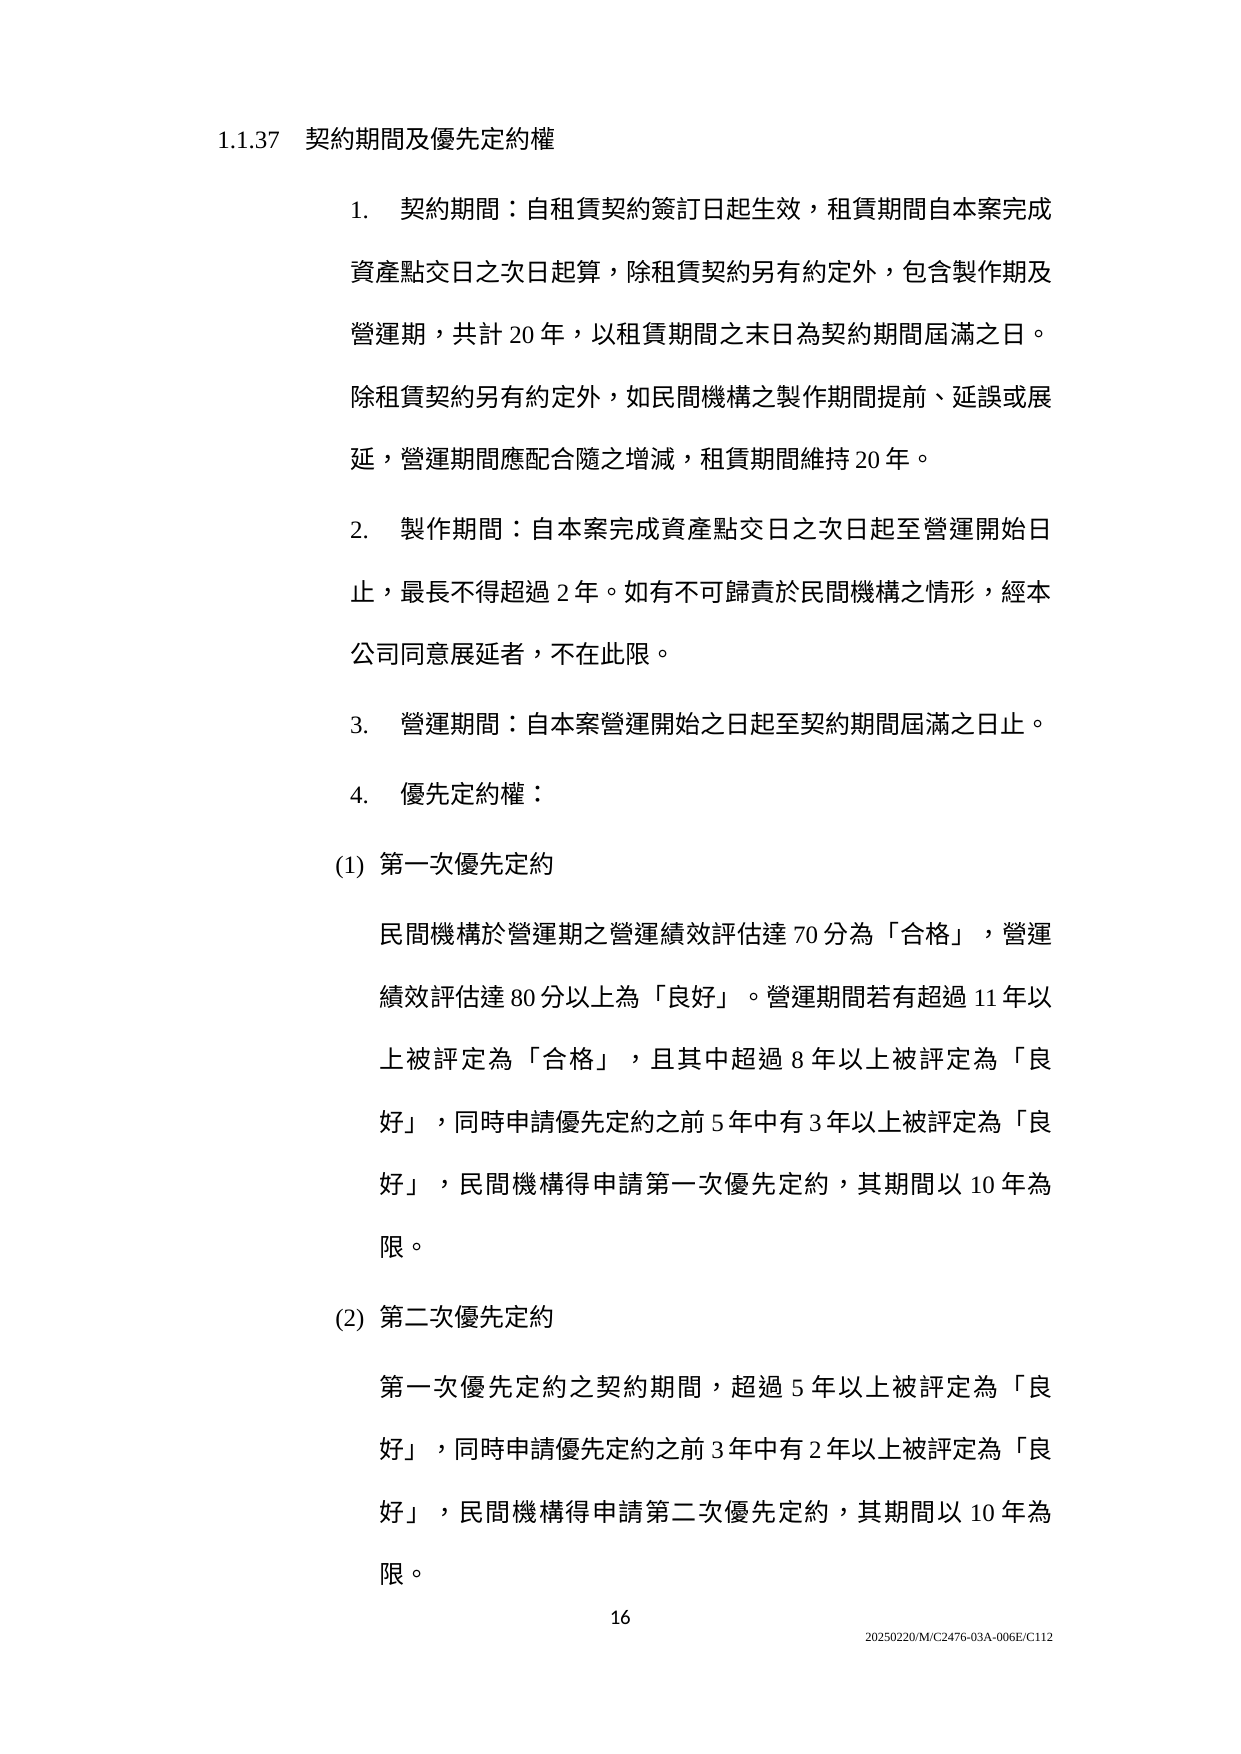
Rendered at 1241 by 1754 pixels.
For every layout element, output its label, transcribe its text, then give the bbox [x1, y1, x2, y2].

list 營運期間：自本案營運開始之日起至契約期間屆滿之日止。 [350, 681, 1053, 744]
subtitle 民間機構於營運期之營運績效評估達70分為「合格」，營運績效評估達80分以上為「良好」。營運期間若有超過11年以上被評定為「合格」，且其中超過8年以上被評定為「良好」，同時申請優先定約之前5年中有3年以上被評定為「良好」，民間機構得申請第一次優先定約，其期間以10年為限。 [379, 891, 1053, 1266]
list 製作期間：自本案完成資產點交日之次日起至營運開始日止，最長不得超過2年。如有不可歸責於民間機構之情形，經本公司同意展延者，不在此限。 [350, 486, 1053, 674]
list 第一次優先定約 [335, 821, 1053, 884]
list 契約期間：自租賃契約簽訂日起生效，租賃期間自本案完成資產點交日之次日起算，除租賃契約另有約定外，包含製作期及營運期，共計20年，以租賃期間之末日為契約期間屆滿之日。除租賃契約另有約定外，如民間機構之製作期間提前、延誤或展延，營運期間應配合隨之增減，租賃期間維持20年。 [350, 166, 1053, 479]
list 第二次優先定約 [335, 1274, 1053, 1336]
list 優先定約權： [350, 751, 1053, 814]
subtitle 第一次優先定約之契約期間，超過5年以上被評定為「良好」，同時申請優先定約之前3年中有2年以上被評定為「良好」，民間機構得申請第二次優先定約，其期間以10年為限。 [379, 1344, 1053, 1594]
list 契約期間及優先定約權 [217, 96, 1053, 159]
